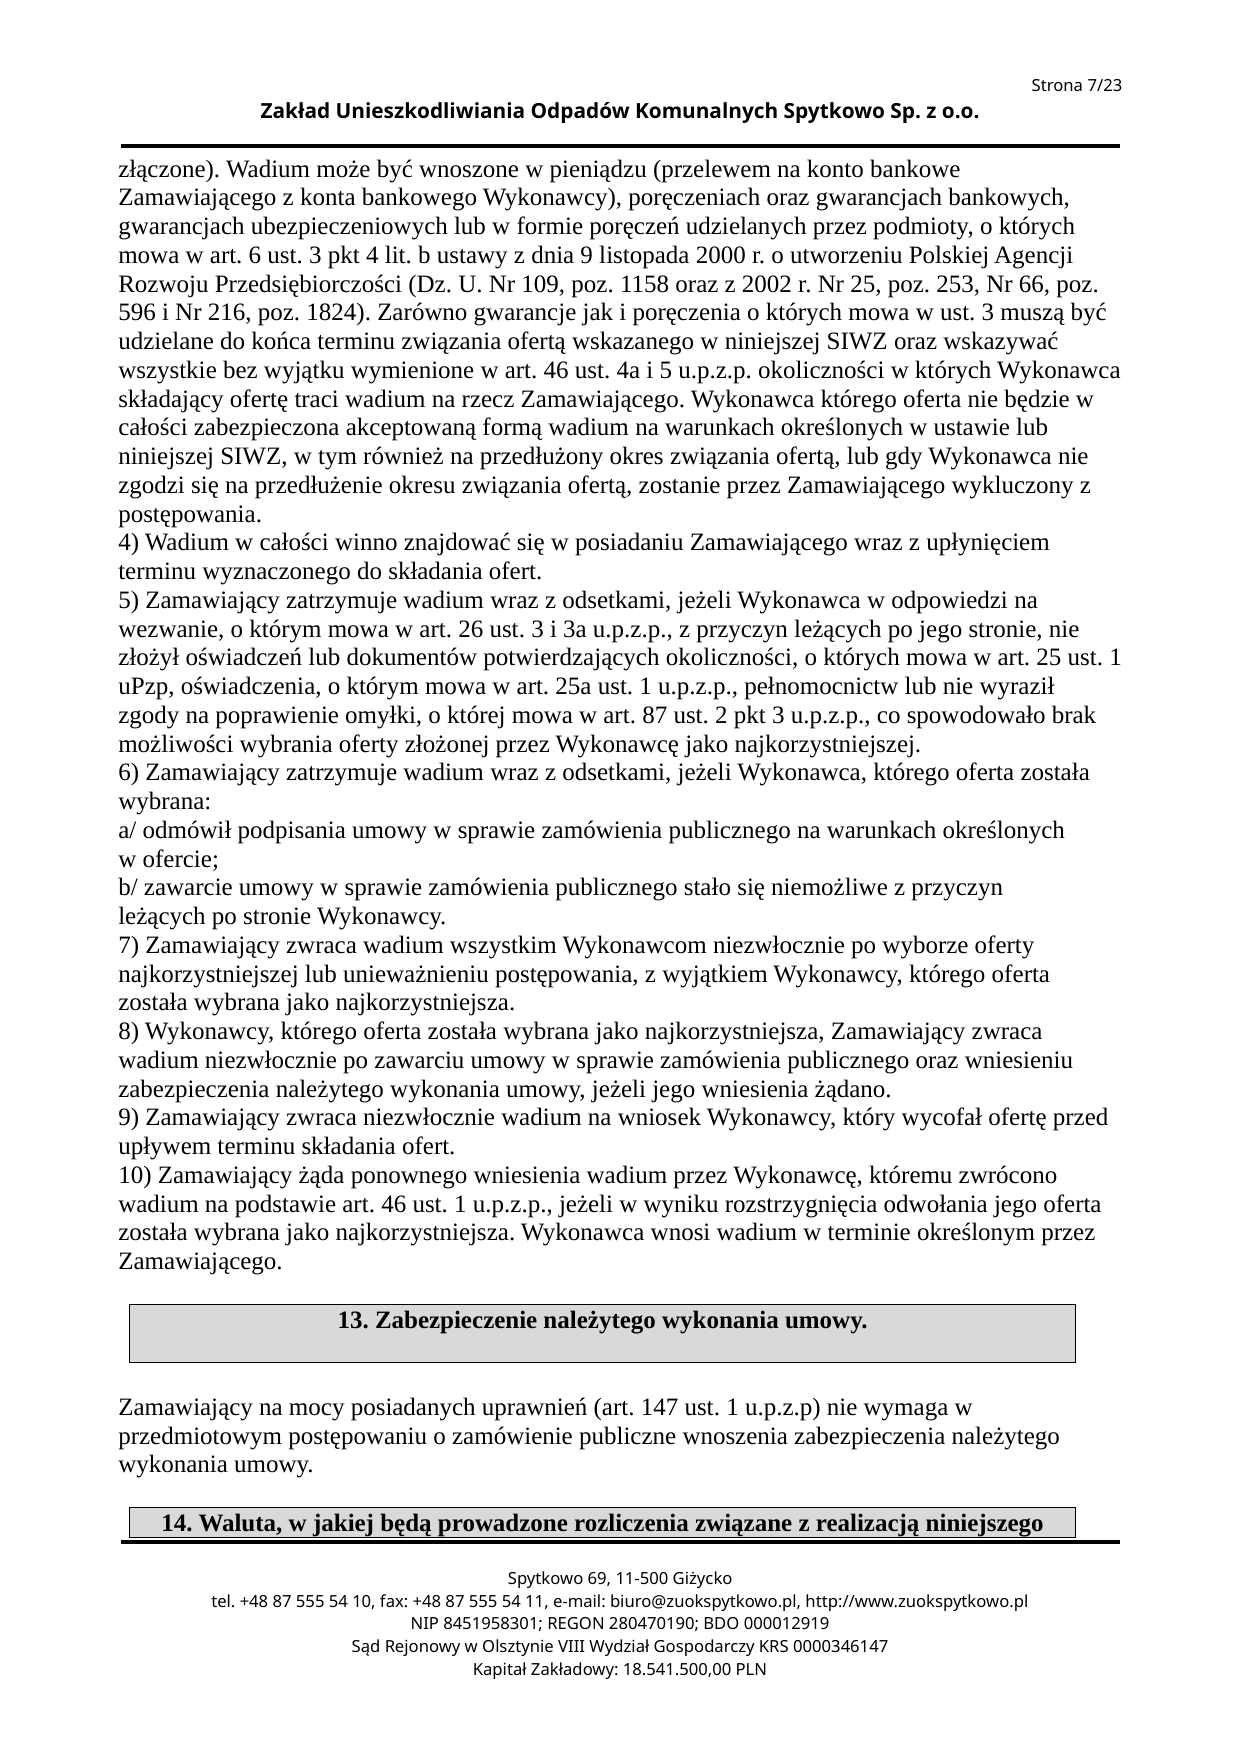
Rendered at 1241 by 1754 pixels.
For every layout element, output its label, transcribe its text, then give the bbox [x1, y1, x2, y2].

text złączone). Wadium może być wnoszone w pieniądzu (przelewem na konto bankowe Zamawiającego z konta bankowego Wykonawcy), poręczeniach oraz gwarancjach bankowych, gwarancjach ubezpieczeniowych lub w formie poręczeń udzielanych przez podmioty, o których mowa w art. 6 ust. 3 pkt 4 lit. b ustawy z dnia 9 listopada 2000 r. o utworzeniu Polskiej Agencji Rozwoju Przedsiębiorczości (Dz. U. Nr 109, poz. 1158 oraz z 2002 r. Nr 25, poz. 253, Nr 66, poz. 596 i Nr 216, poz. 1824). Zarówno gwarancje jak i poręczenia o których mowa w ust. 3 muszą być udzielane do końca terminu związania ofertą wskazanego w niniejszej SIWZ oraz wskazywać wszystkie bez wyjątku wymienione w art. 46 ust. 4a i 5 u.p.z.p. okoliczności w których Wykonawca składający ofertę traci wadium na rzecz Zamawiającego. Wykonawca którego oferta nie będzie w całości zabezpieczona akceptowaną formą wadium na warunkach określonych w ustawie lub niniejszej SIWZ, w tym również na przedłużony okres związania ofertą, lub gdy Wykonawca nie zgodzi się na przedłużenie okresu związania ofertą, zostanie przez Zamawiającego wykluczony z postępowania. [118, 154, 1122, 527]
text leżących po stronie Wykonawcy. [118, 901, 1122, 930]
text 9) Zamawiający zwraca niezwłocznie wadium na wniosek Wykonawcy, który wycofał ofertę przed upływem terminu składania ofert. [118, 1102, 1122, 1160]
text 8) Wykonawcy, którego oferta została wybrana jako najkorzystniejsza, Zamawiający zwraca wadium niezwłocznie po zawarciu umowy w sprawie zamówienia publicznego oraz wniesieniu zabezpieczenia należytego wykonania umowy, jeżeli jego wniesienia żądano. [118, 1016, 1122, 1102]
text a/ odmówił podpisania umowy w sprawie zamówienia publicznego na warunkach określonych [118, 815, 1122, 844]
text Zamawiający na mocy posiadanych uprawnień (art. 147 ust. 1 u.p.z.p) nie wymaga w przedmiotowym postępowaniu o zamówienie publiczne wnoszenia zabezpieczenia należytego wykonania umowy. [118, 1392, 1122, 1478]
text 6) Zamawiający zatrzymuje wadium wraz z odsetkami, jeżeli Wykonawca, którego oferta została wybrana: [118, 757, 1122, 815]
text w ofercie; [118, 844, 1122, 872]
table_header 13. Zabezpieczenie należytego wykonania umowy. [130, 1305, 1075, 1362]
text 5) Zamawiający zatrzymuje wadium wraz z odsetkami, jeżeli Wykonawca w odpowiedzi na wezwanie, o którym mowa w art. 26 ust. 3 i 3a u.p.z.p., z przyczyn leżących po jego stronie, nie złożył oświadczeń lub dokumentów potwierdzających okoliczności, o których mowa w art. 25 ust. 1 uPzp, oświadczenia, o którym mowa w art. 25a ust. 1 u.p.z.p., pełnomocnictw lub nie wyraził zgody na poprawienie omyłki, o której mowa w art. 87 ust. 2 pkt 3 u.p.z.p., co spowodowało brak możliwości wybrania oferty złożonej przez Wykonawcę jako najkorzystniejszej. [118, 585, 1122, 757]
text 10) Zamawiający żąda ponownego wniesienia wadium przez Wykonawcę, któremu zwrócono wadium na podstawie art. 46 ust. 1 u.p.z.p., jeżeli w wyniku rozstrzygnięcia odwołania jego oferta została wybrana jako najkorzystniejsza. Wykonawca wnosi wadium w terminie określonym przez Zamawiającego. [118, 1160, 1122, 1275]
text 7) Zamawiający zwraca wadium wszystkim Wykonawcom niezwłocznie po wyborze oferty najkorzystniejszej lub unieważnieniu postępowania, z wyjątkiem Wykonawcy, którego oferta została wybrana jako najkorzystniejsza. [118, 930, 1122, 1016]
text b/ zawarcie umowy w sprawie zamówienia publicznego stało się niemożliwe z przyczyn [118, 872, 1122, 901]
text 4) Wadium w całości winno znajdować się w posiadaniu Zamawiającego wraz z upłynięciem terminu wyznaczonego do składania ofert. [118, 527, 1122, 585]
table_header 14. Waluta, w jakiej będą prowadzone rozliczenia związane z realizacją niniejszego [130, 1508, 1075, 1537]
